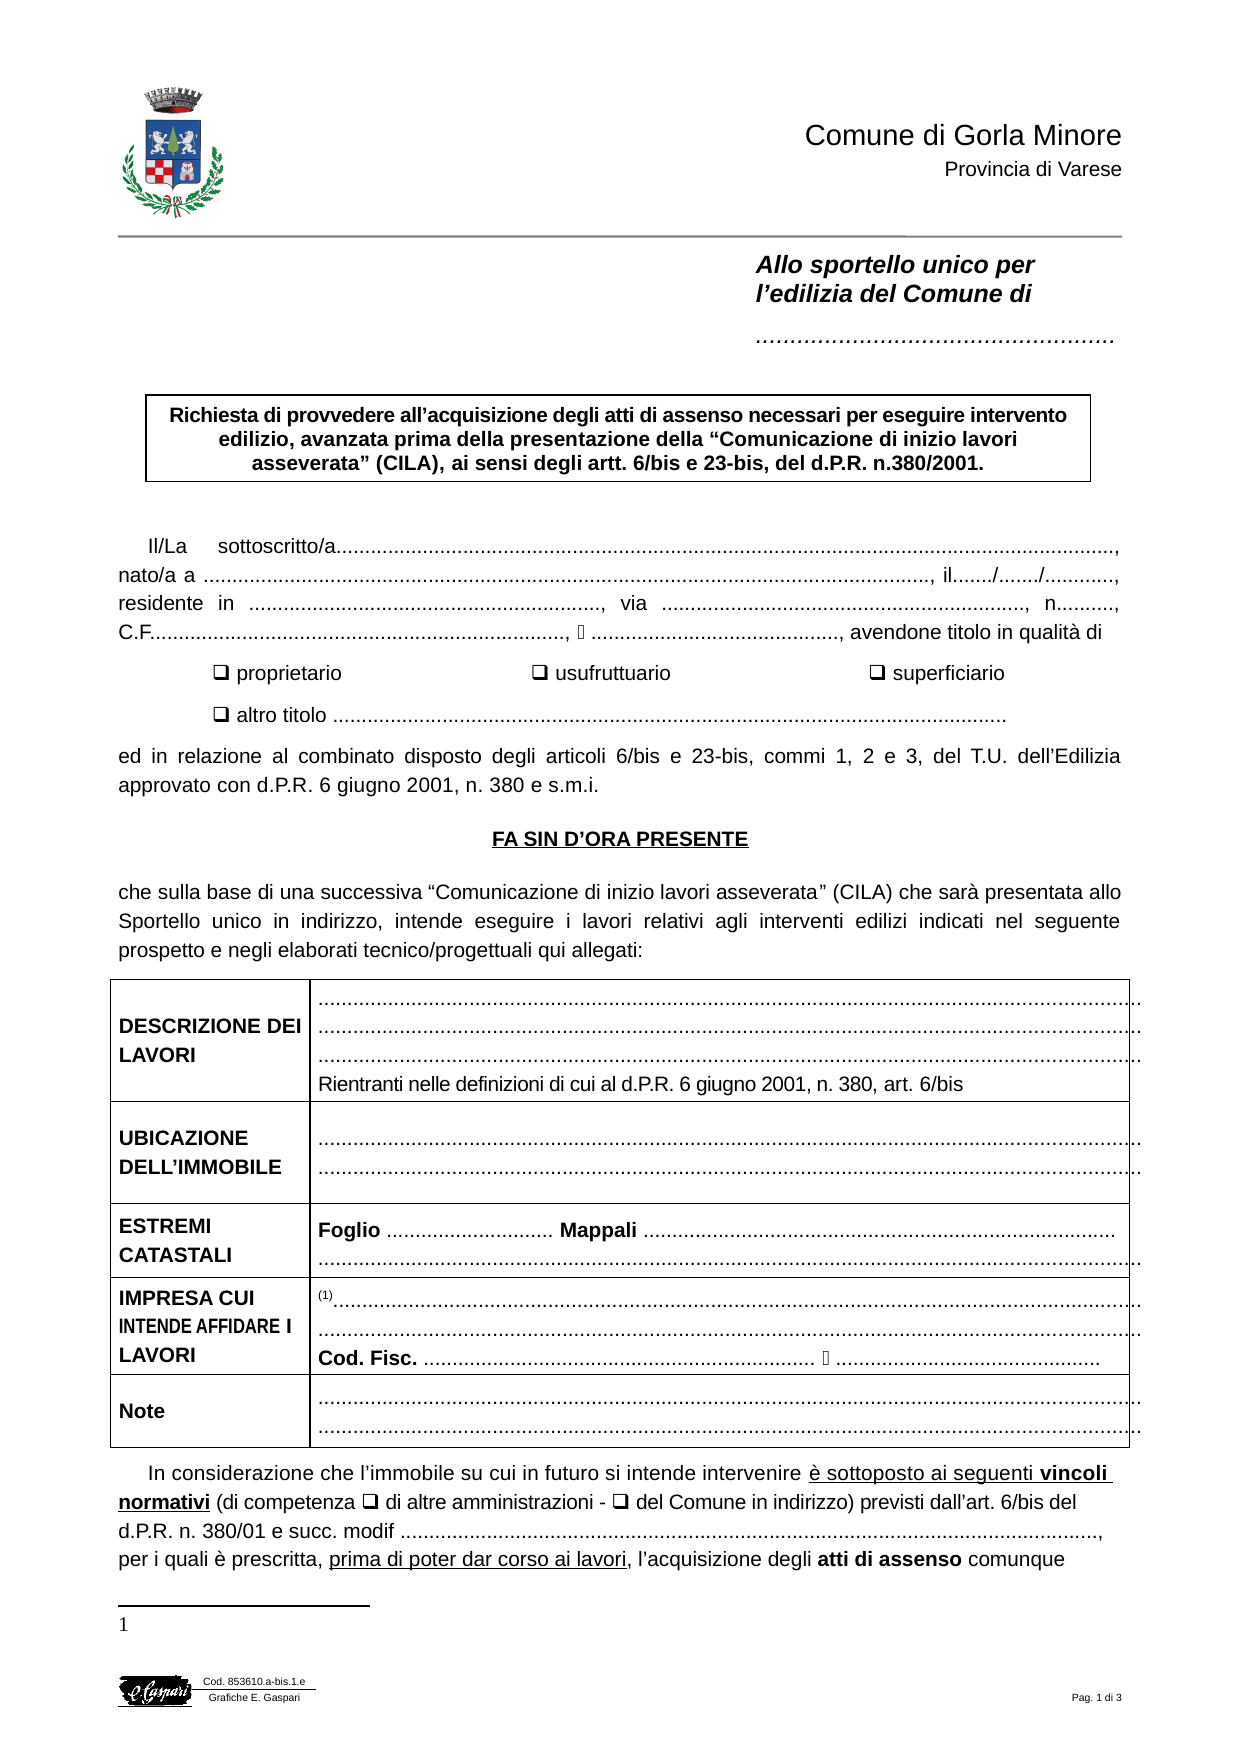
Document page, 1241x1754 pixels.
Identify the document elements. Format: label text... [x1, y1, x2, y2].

table_cell () Cod. Fisc. ....................................................................  .............................................. [311, 1278, 1129, 1374]
table_header Rientranti nelle definizioni di cui al d.P.R. 6 giugno 2001, n. 380, art. 6/bis [311, 980, 1129, 1101]
table_cell Note [111, 1375, 309, 1447]
picture [118, 1674, 192, 1706]
text ed in relazione al combinato disposto degli articoli 6/bis e 23-bis, commi 1, 2 e 3, del T.U. dell’Edilizia approvato con d.P.R. 6 giugno 2001, n. 380 e s.m.i. [118, 744, 1122, 797]
table_header DESCRIZIONE DEI LAVORI [111, 980, 309, 1101]
table_cell Foglio ............................. Mappali .................................................................................. [311, 1204, 1129, 1277]
text Provincia di Varese [224, 157, 1122, 181]
text Comune di Gorla Minore [224, 118, 1122, 152]
text .................................................... [756, 320, 1122, 349]
text In considerazione che l’immobile su cui in futuro si intende intervenire è sottoposto ai seguenti vincoli normativi (di competenza  di altre amministrazioni -  del Comune in indirizzo) previsti dall’art. 6/bis del d.P.R. n. 380/01 e succ. modif ........................................................................................................................., per i quali è prescritta, prima di poter dar corso ai lavori, l’acquisizione degli atti di assenso comunque [118, 1461, 1122, 1571]
table_cell UBICAZIONE DELL’IMMOBILE [111, 1102, 309, 1203]
text FA SIN D’ORA PRESENTE [118, 826, 1122, 850]
text Il/La sottoscritto/a......................................................................................................................................., nato/a a .............................................................................................................................., il......./......./............, residente in ............................................................., via ..............................................................., n.........., C.F........................................................................,  ..........................................., avendone titolo in qualità di [118, 387, 1122, 644]
table_cell [311, 1102, 1129, 1203]
table_cell [311, 1375, 1129, 1447]
text che sulla base di una successiva “Comunicazione di inizio lavori asseverata” (CILA) che sarà presentata allo Sportello unico in indirizzo, intende eseguire i lavori relativi agli interventi edilizi indicati nel seguente prospetto e negli elaborati tecnico/progettuali qui allegati: [118, 880, 1122, 962]
text  proprietario  usufruttuario  superficiario [118, 661, 1122, 685]
text  altro titolo ..................................................................................................................... [118, 703, 1122, 727]
text Allo sportello unico per l’edilizia del Comune di [756, 250, 1122, 308]
picture [122, 87, 224, 219]
table_cell IMPRESA CUI INTENDE AFFIDARE I LAVORI [111, 1278, 309, 1374]
table_cell ESTREMI CATASTALI [111, 1204, 309, 1277]
